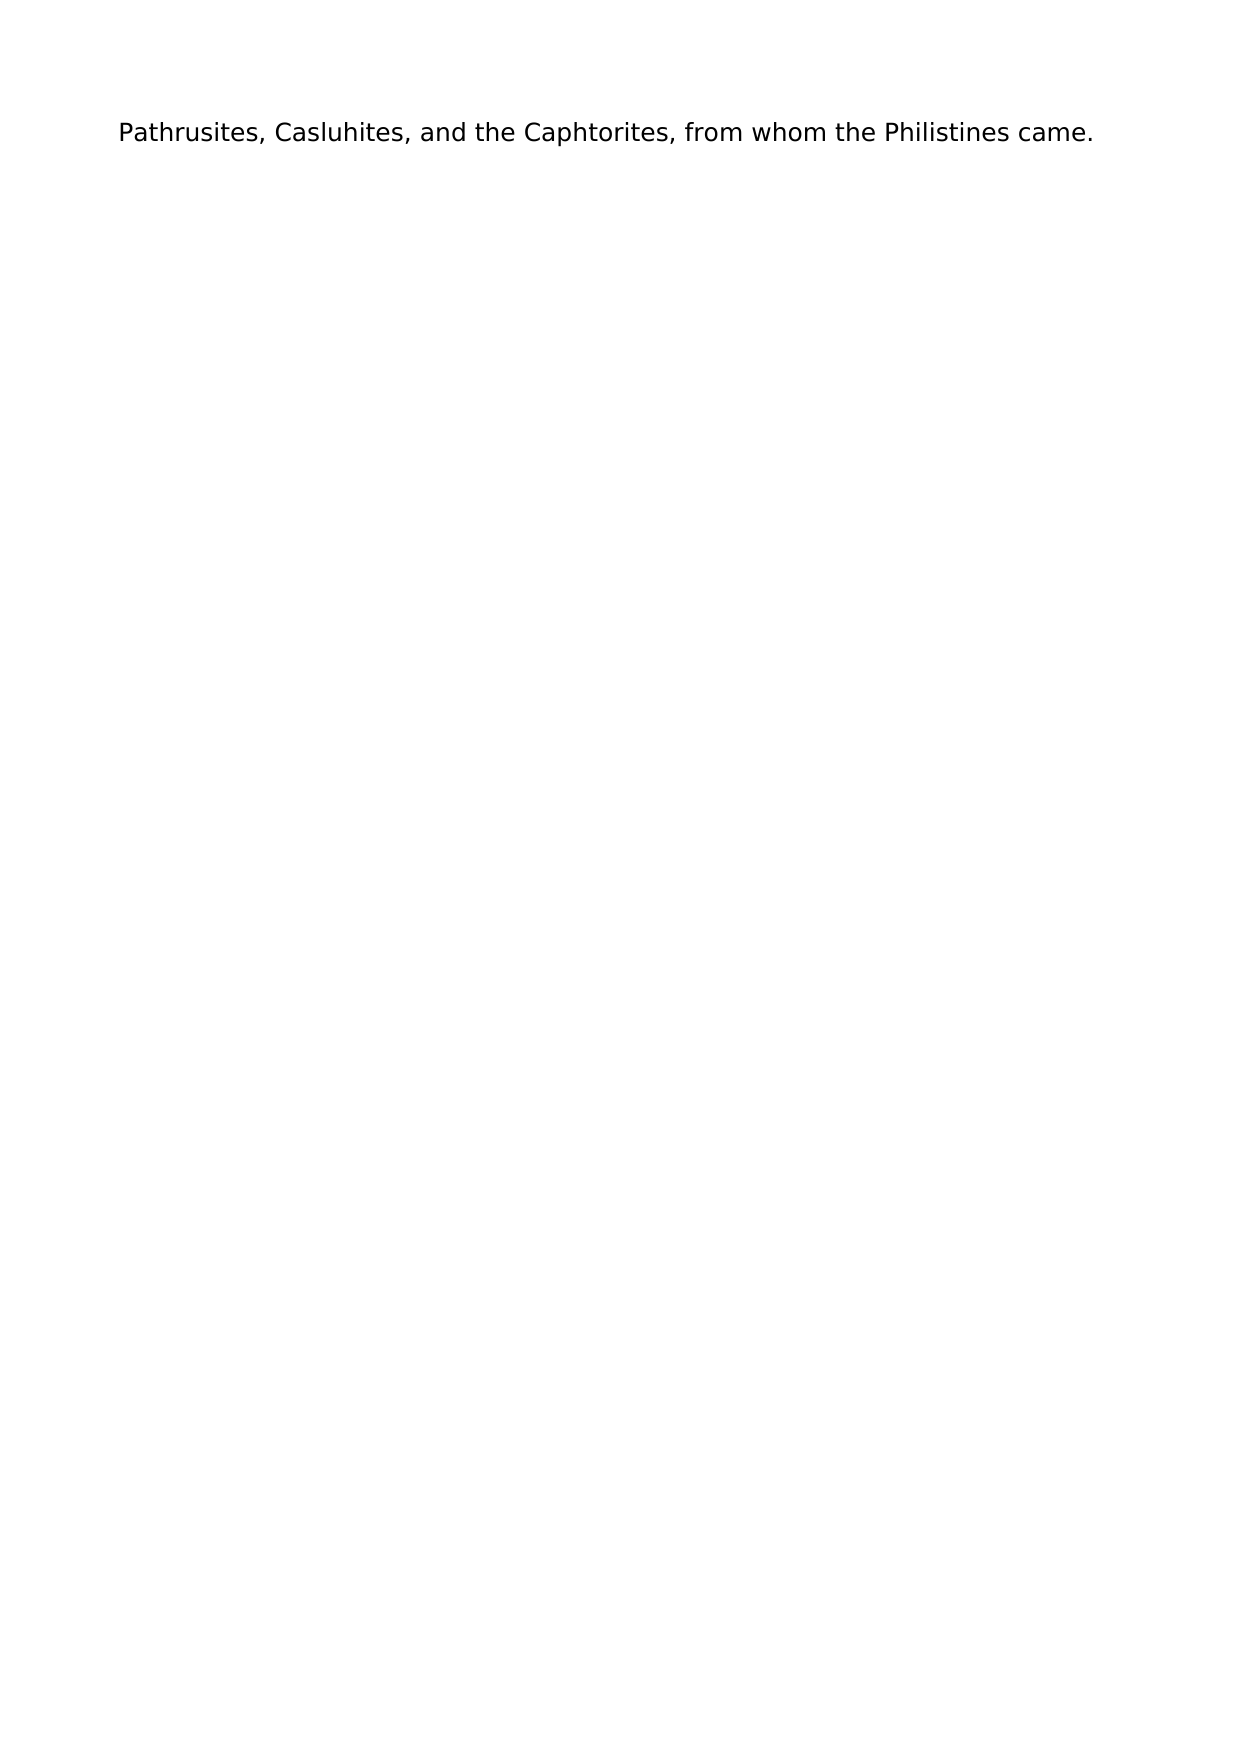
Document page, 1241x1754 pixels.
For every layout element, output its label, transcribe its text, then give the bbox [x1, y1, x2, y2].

text Pathrusites, Casluhites, and the Caphtorites, from whom the Philistines came. [118, 118, 1122, 147]
